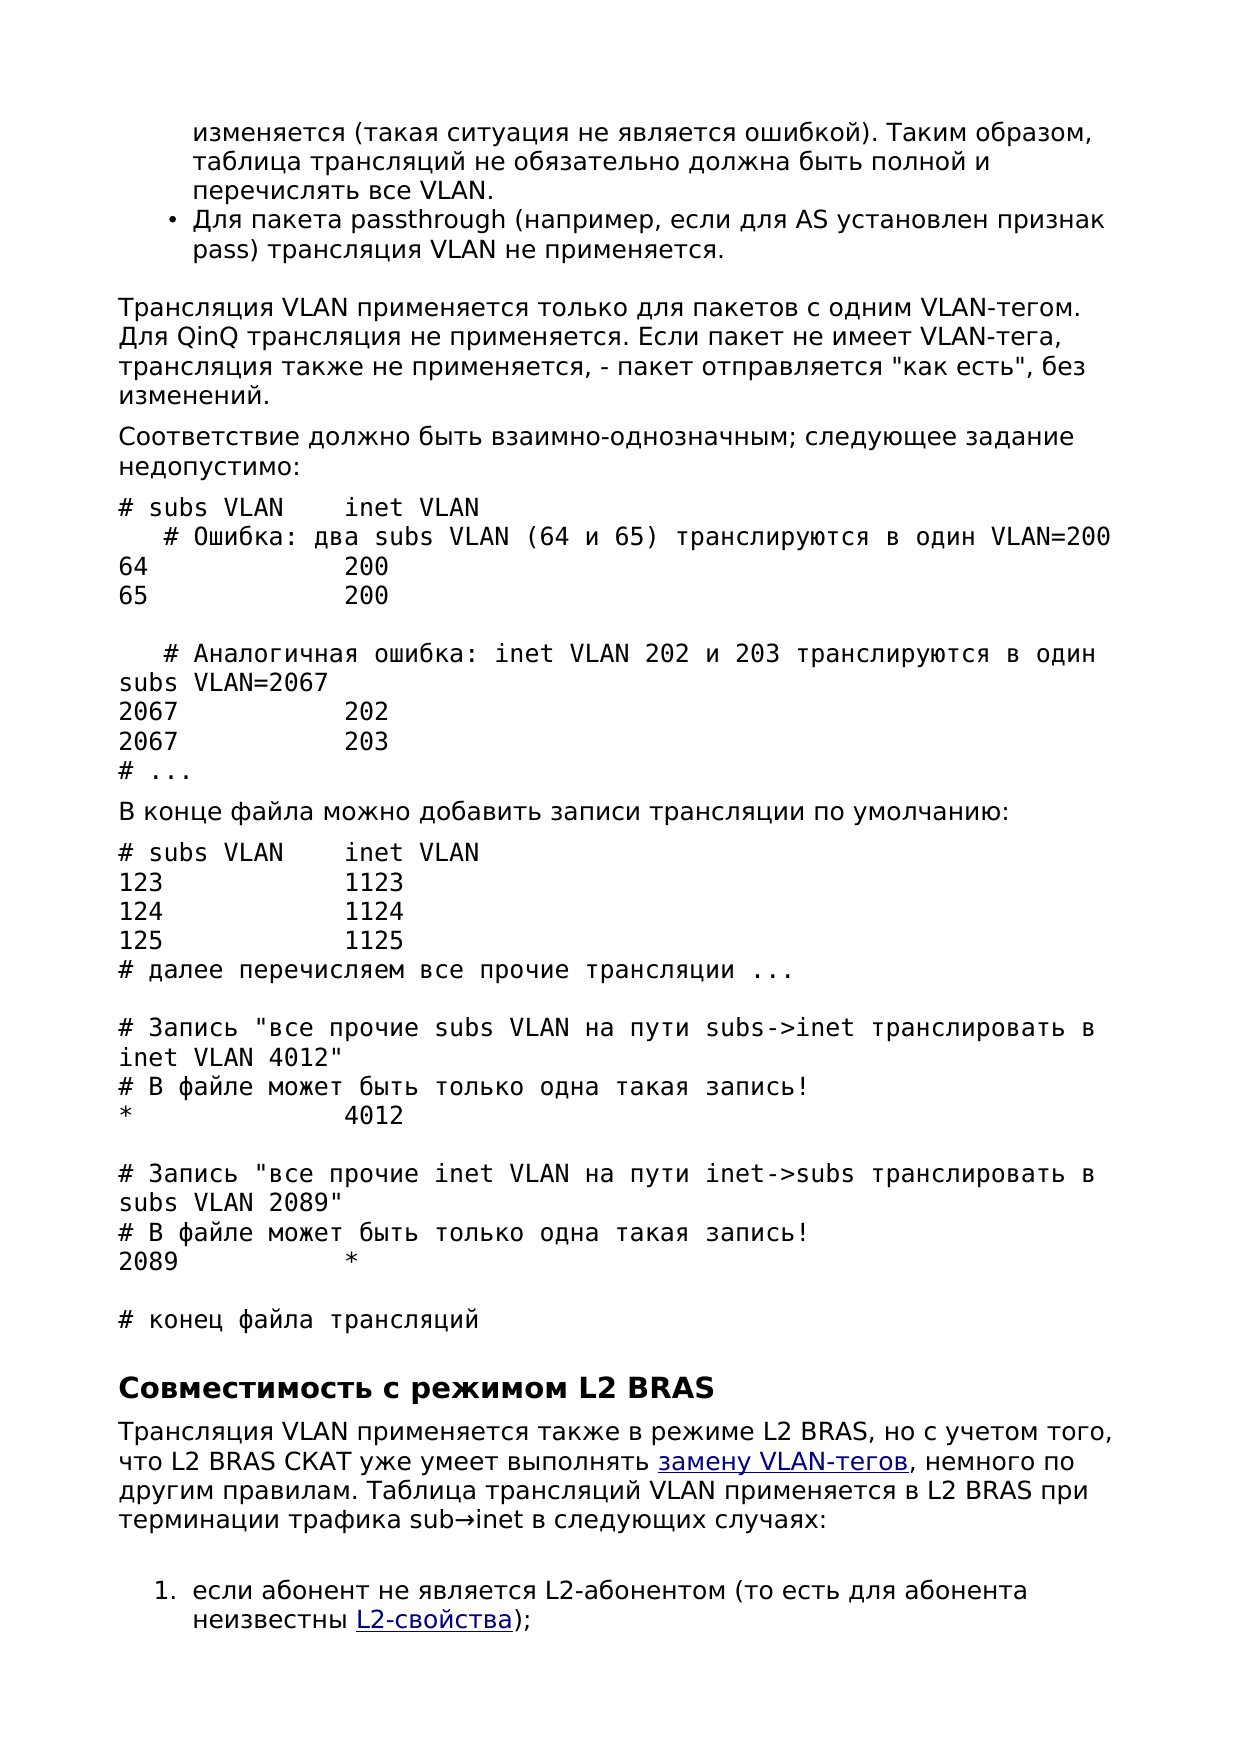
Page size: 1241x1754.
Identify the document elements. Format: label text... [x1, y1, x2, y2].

list Для пакета passthrough (например, если для AS установлен признак pass) трансляция VLAN не применяется. [177, 206, 1122, 264]
text Соответствие должно быть взаимно-однозначным; следующее задание недопустимо: [118, 423, 1122, 481]
list если абонент не является L2-абонентом (то есть для абонента неизвестны L2-свойства); [177, 1576, 1122, 1634]
list изменяется (такая ситуация не является ошибкой). Таким образом, таблица трансляций не обязательно должна быть полной и перечислять все VLAN. [177, 118, 1122, 206]
subtitle Совместимость с режимом L2 BRAS [118, 1371, 1122, 1405]
text Трансляция VLAN применяется только для пакетов с одним VLAN-тегом. Для QinQ трансляция не применяется. Если пакет не имеет VLAN-тега, трансляция также не применяется, - пакет отправляется "как есть", без изменений. [118, 293, 1122, 410]
text В конце файла можно добавить записи трансляции по умолчанию: [118, 797, 1122, 826]
text Трансляция VLAN применяется также в режиме L2 BRAS, но с учетом того, что L2 BRAS СКАТ уже умеет выполнять замену VLAN-тегов, немного по другим правилам. Таблица трансляций VLAN применяется в L2 BRAS при терминации трафика sub→inet в следующих случаях: [118, 1418, 1122, 1534]
text # subs VLAN inet VLAN 123 1123 124 1124 125 1125 # далее перечисляем все прочие трансляции ... # Запись "все прочие subs VLAN на пути subs->inet транслировать в inet VLAN 4012" # В файле может быть только одна такая запись! * 4012 # Запись "все прочие inet VLAN на пути inet->subs транслировать в subs VLAN 2089" # В файле может быть только одна такая запись! 2089 * # конец файла трансляций [118, 838, 1122, 1334]
text # subs VLAN inet VLAN # Ошибка: два subs VLAN (64 и 65) транслируются в один VLAN=200 64 200 65 200 # Аналогичная ошибка: inet VLAN 202 и 203 транслируются в один subs VLAN=2067 2067 202 2067 203 # ... [118, 493, 1122, 785]
